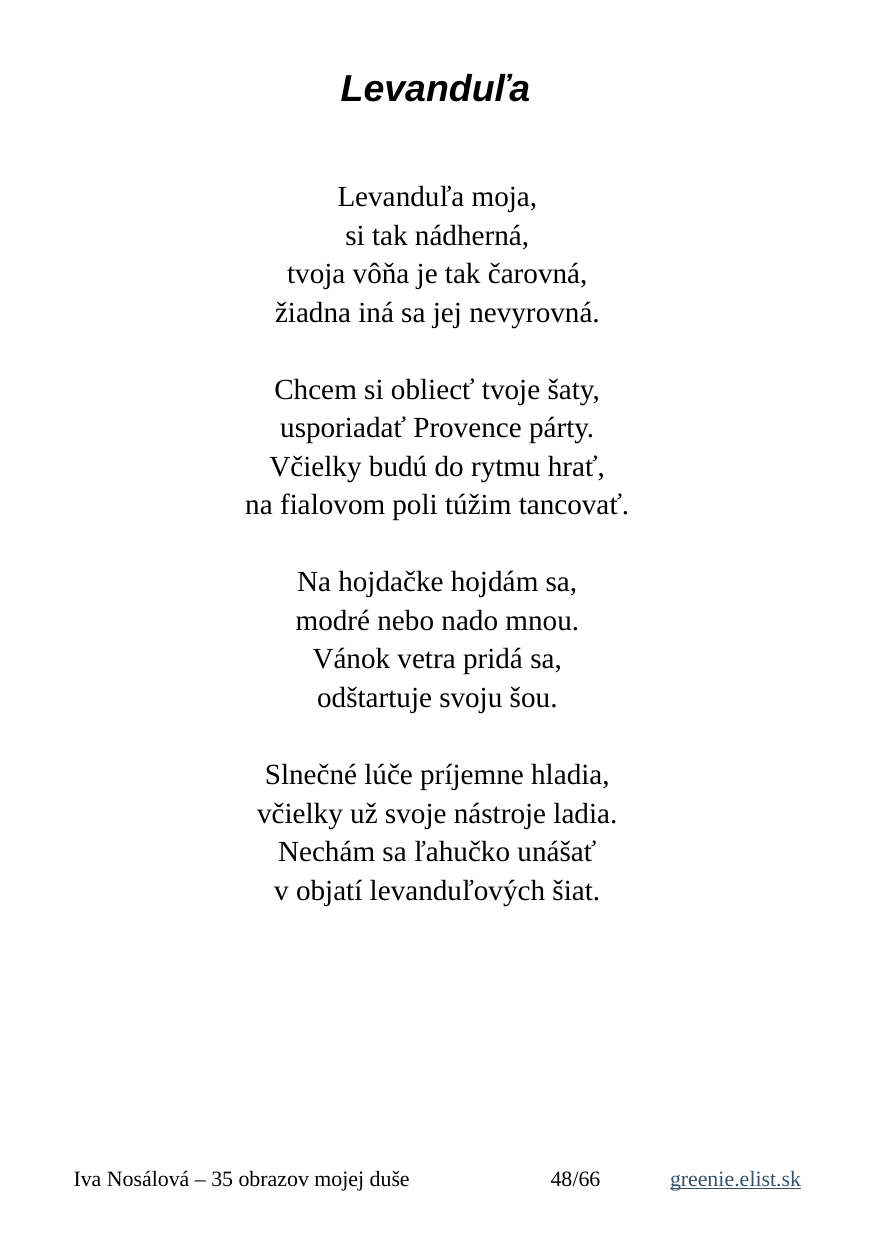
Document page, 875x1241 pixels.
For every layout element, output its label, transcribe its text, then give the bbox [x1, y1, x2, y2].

text Slnečné lúče príjemne hladia, [41, 757, 833, 791]
text si tak nádherná, [41, 218, 833, 251]
text Nechám sa ľahučko unášať [41, 834, 833, 868]
text tvoja vôňa je tak čarovná, [41, 256, 833, 290]
text Levanduľa moja, [41, 179, 833, 213]
text Vánok vetra pridá sa, [41, 642, 833, 675]
text v objatí levanduľových šiat. [41, 873, 833, 906]
text včielky už svoje nástroje ladia. [41, 796, 833, 829]
text žiadna iná sa jej nevyrovná. [41, 295, 833, 328]
text Na hojdačke hojdám sa, [41, 564, 833, 598]
subtitle Levanduľa [41, 66, 833, 109]
text usporiadať Provence párty. [41, 410, 833, 444]
text na fialovom poli túžim tancovať. [41, 487, 833, 521]
text modré nebo nado mnou. [41, 603, 833, 637]
text Včielky budú do rytmu hrať, [41, 449, 833, 482]
text Chcem si obliecť tvoje šaty, [41, 372, 833, 405]
text odštartuje svoju šou. [41, 680, 833, 714]
